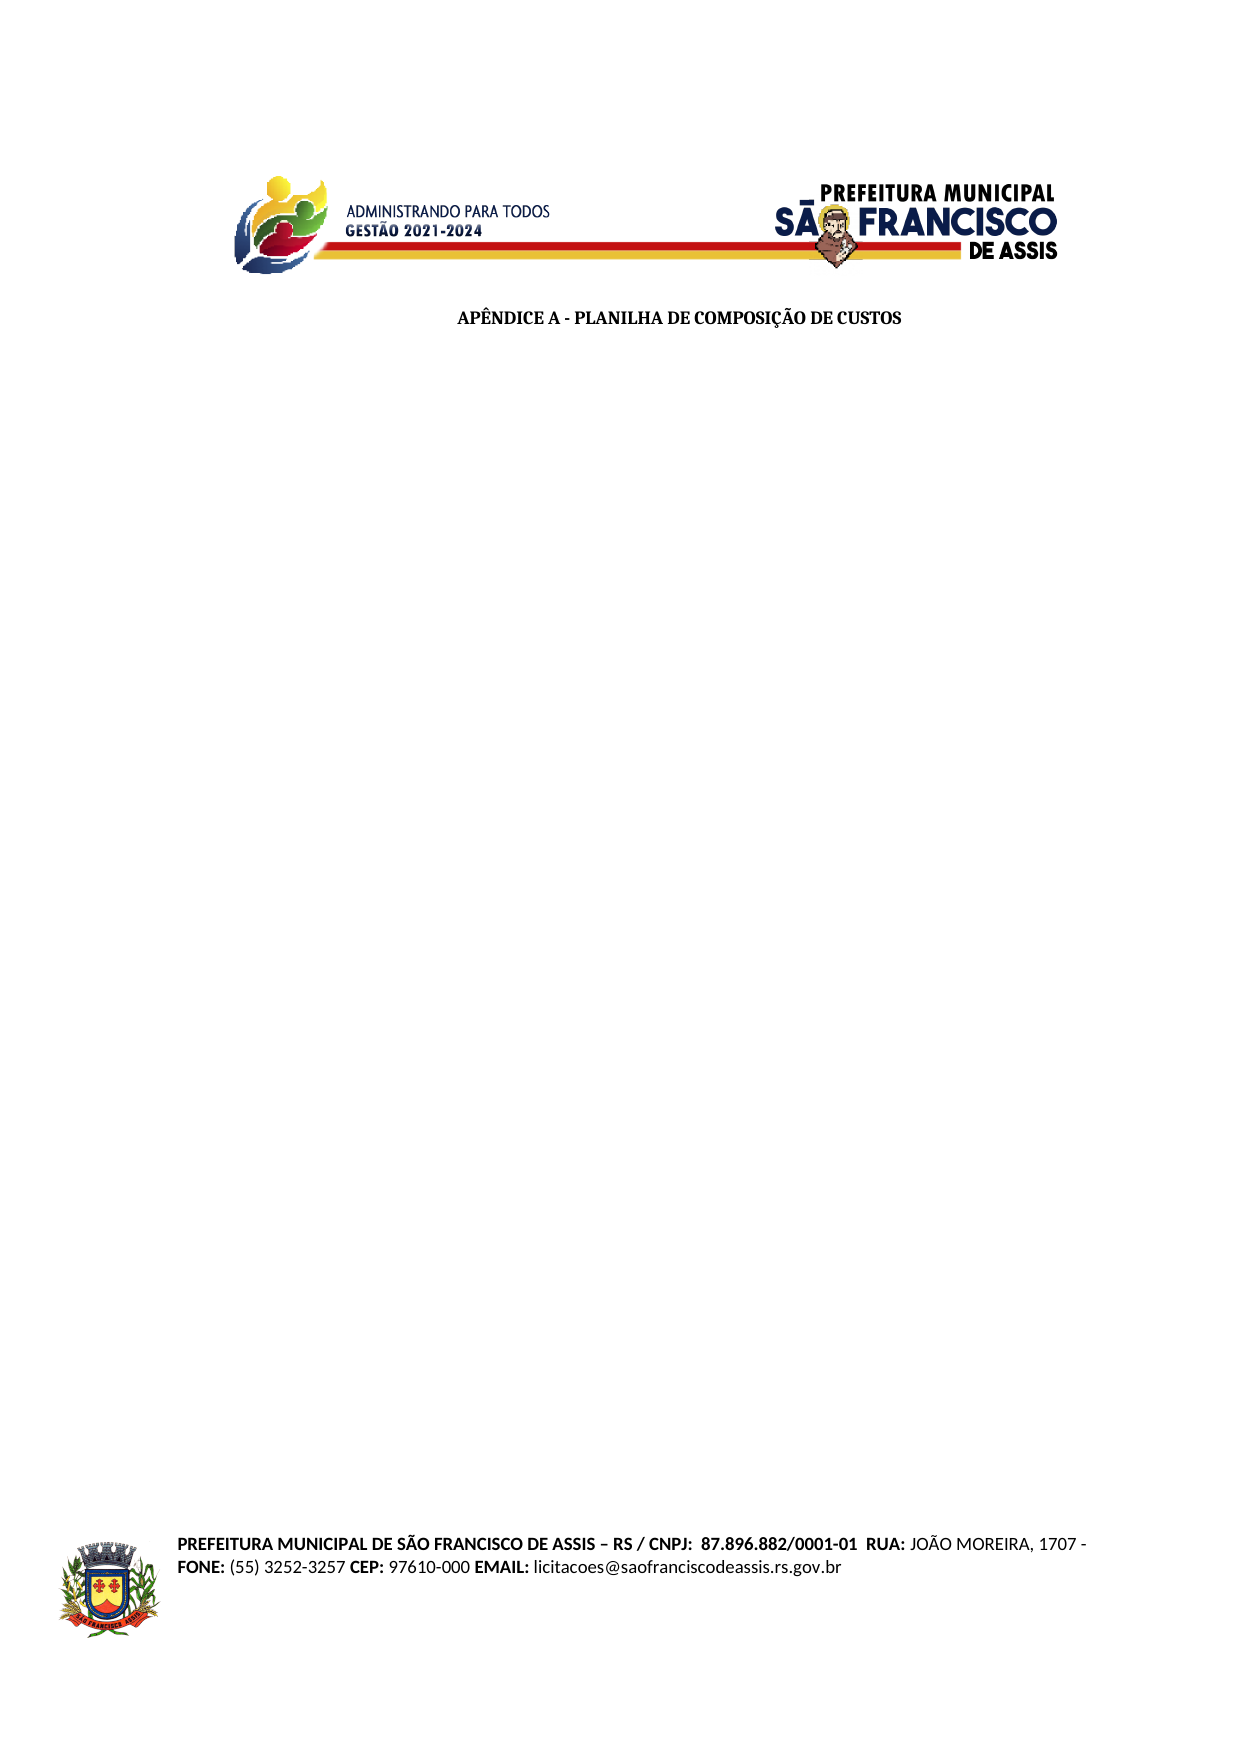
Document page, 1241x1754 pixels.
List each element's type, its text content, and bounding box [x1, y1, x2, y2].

text APÊNDICE A - PLANILHA DE COMPOSIÇÃO DE CUSTOS [177, 308, 1181, 329]
